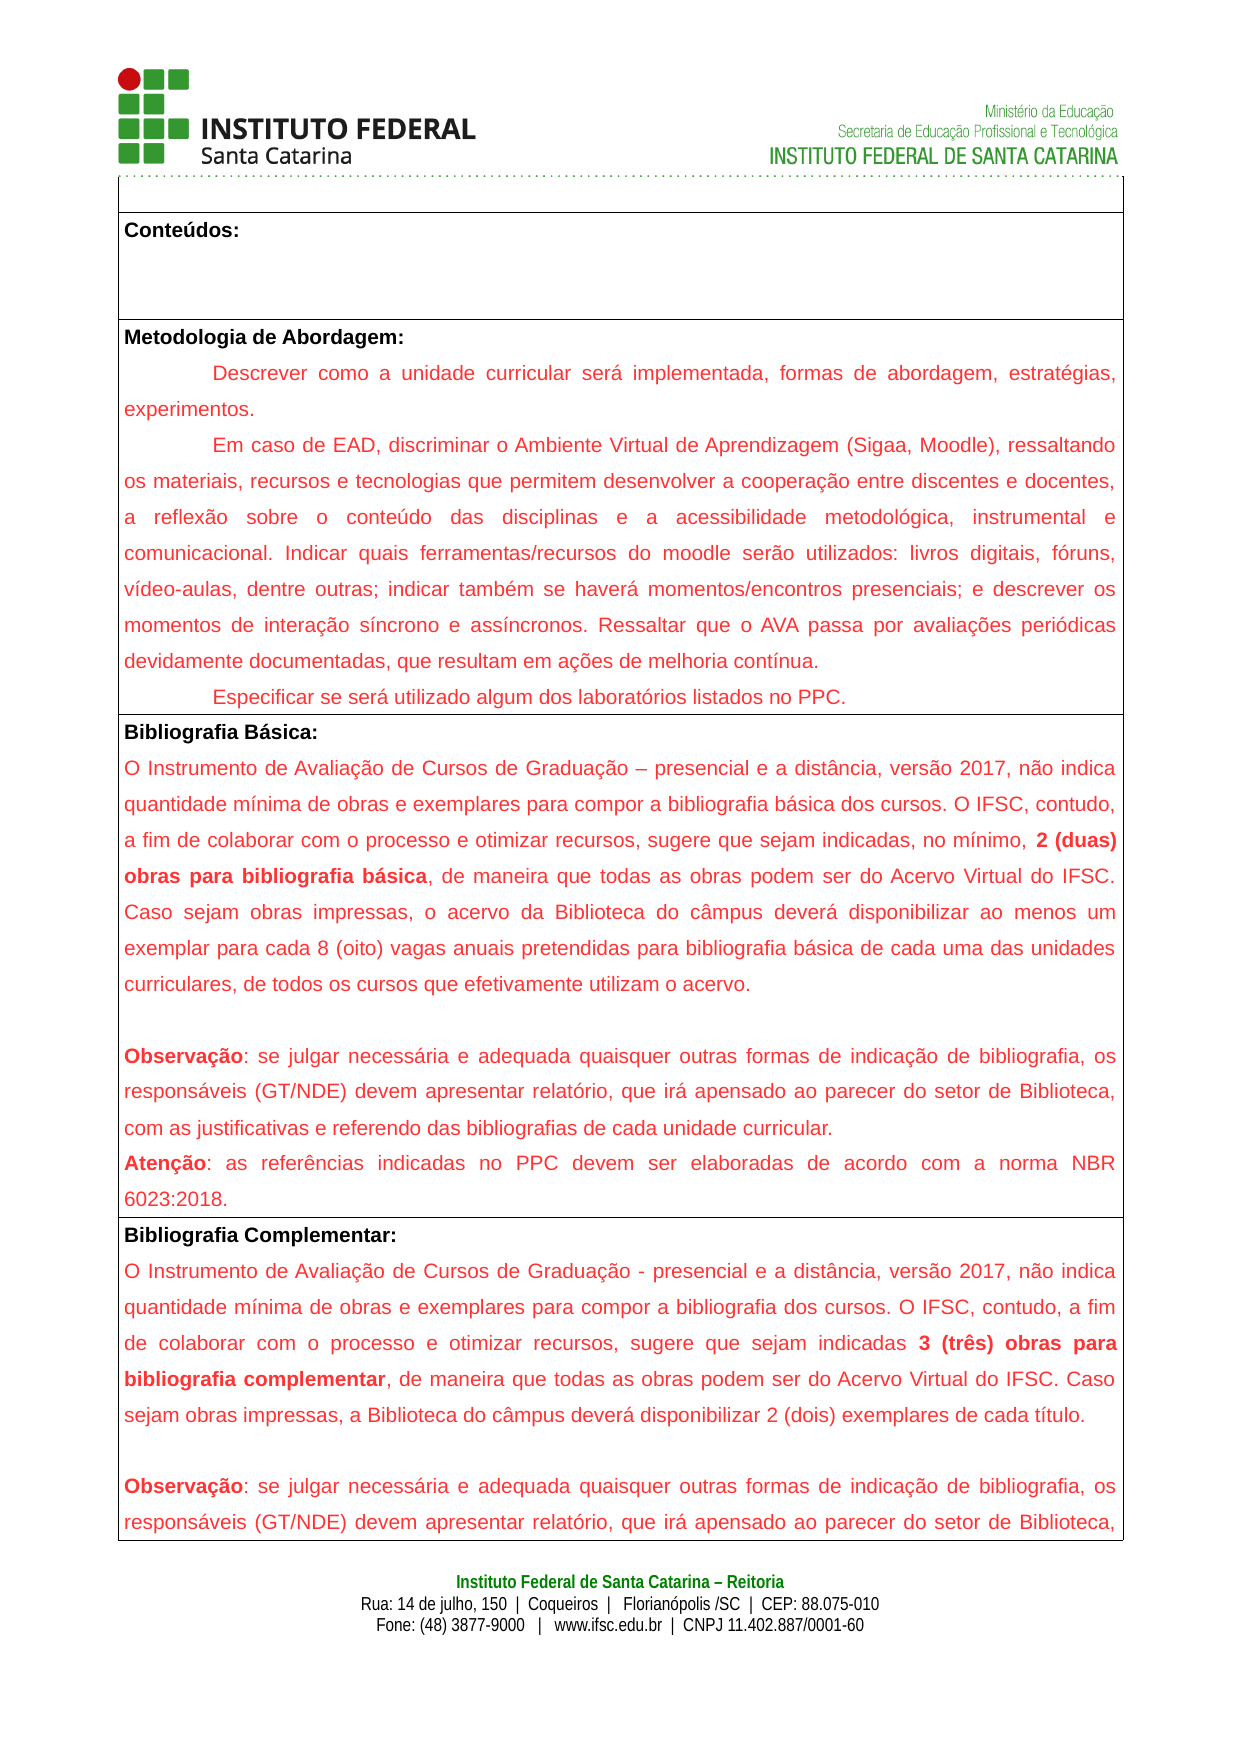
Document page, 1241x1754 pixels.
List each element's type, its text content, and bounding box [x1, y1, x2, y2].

table_cell [119, 177, 1123, 212]
table_cell Bibliografia Básica: O Instrumento de Avaliação de Cursos de Graduação – presencial e a distância, versão 2017, não indica quantidade mínima de obras e exemplares para compor a bibliografia básica dos cursos. O IFSC, contudo, a fim de colaborar com o processo e otimizar recursos, sugere que sejam indicadas, no mínimo, 2 (duas) obras para bibliografia básica, de maneira que todas as obras podem ser do Acervo Virtual do IFSC. Caso sejam obras impressas, o acervo da Biblioteca do câmpus deverá disponibilizar ao menos um exemplar para cada 8 (oito) vagas anuais pretendidas para bibliografia básica de cada uma das unidades curriculares, de todos os cursos que efetivamente utilizam o acervo. Observação: se julgar necessária e adequada quaisquer outras formas de indicação de bibliografia, os responsáveis (GT/NDE) devem apresentar relatório, que irá apensado ao parecer do setor de Biblioteca, com as justificativas e referendo das bibliografias de cada unidade curricular. Atenção: as referências indicadas no PPC devem ser elaboradas de acordo com a norma NBR 6023:2018. [119, 715, 1123, 1217]
table_cell Bibliografia Complementar: O Instrumento de Avaliação de Cursos de Graduação - presencial e a distância, versão 2017, não indica quantidade mínima de obras e exemplares para compor a bibliografia dos cursos. O IFSC, contudo, a fim de colaborar com o processo e otimizar recursos, sugere que sejam indicadas 3 (três) obras para bibliografia complementar, de maneira que todas as obras podem ser do Acervo Virtual do IFSC. Caso sejam obras impressas, a Biblioteca do câmpus deverá disponibilizar 2 (dois) exemplares de cada título. Observação: se julgar necessária e adequada quaisquer outras formas de indicação de bibliografia, os responsáveis (GT/NDE) devem apresentar relatório, que irá apensado ao parecer do setor de Biblioteca, [119, 1218, 1123, 1540]
picture [118, 68, 1123, 177]
table_cell Metodologia de Abordagem: Descrever como a unidade curricular será implementada, formas de abordagem, estratégias, experimentos. Em caso de EAD, discriminar o Ambiente Virtual de Aprendizagem (Sigaa, Moodle), ressaltando os materiais, recursos e tecnologias que permitem desenvolver a cooperação entre discentes e docentes, a reflexão sobre o conteúdo das disciplinas e a acessibilidade metodológica, instrumental e comunicacional. Indicar quais ferramentas/recursos do moodle serão utilizados: livros digitais, fóruns, vídeo-aulas, dentre outras; indicar também se haverá momentos/encontros presenciais; e descrever os momentos de interação síncrono e assíncronos. Ressaltar que o AVA passa por avaliações periódicas devidamente documentadas, que resultam em ações de melhoria contínua. Especificar se será utilizado algum dos laboratórios listados no PPC. [119, 320, 1123, 714]
table_cell Conteúdos: [119, 213, 1123, 319]
